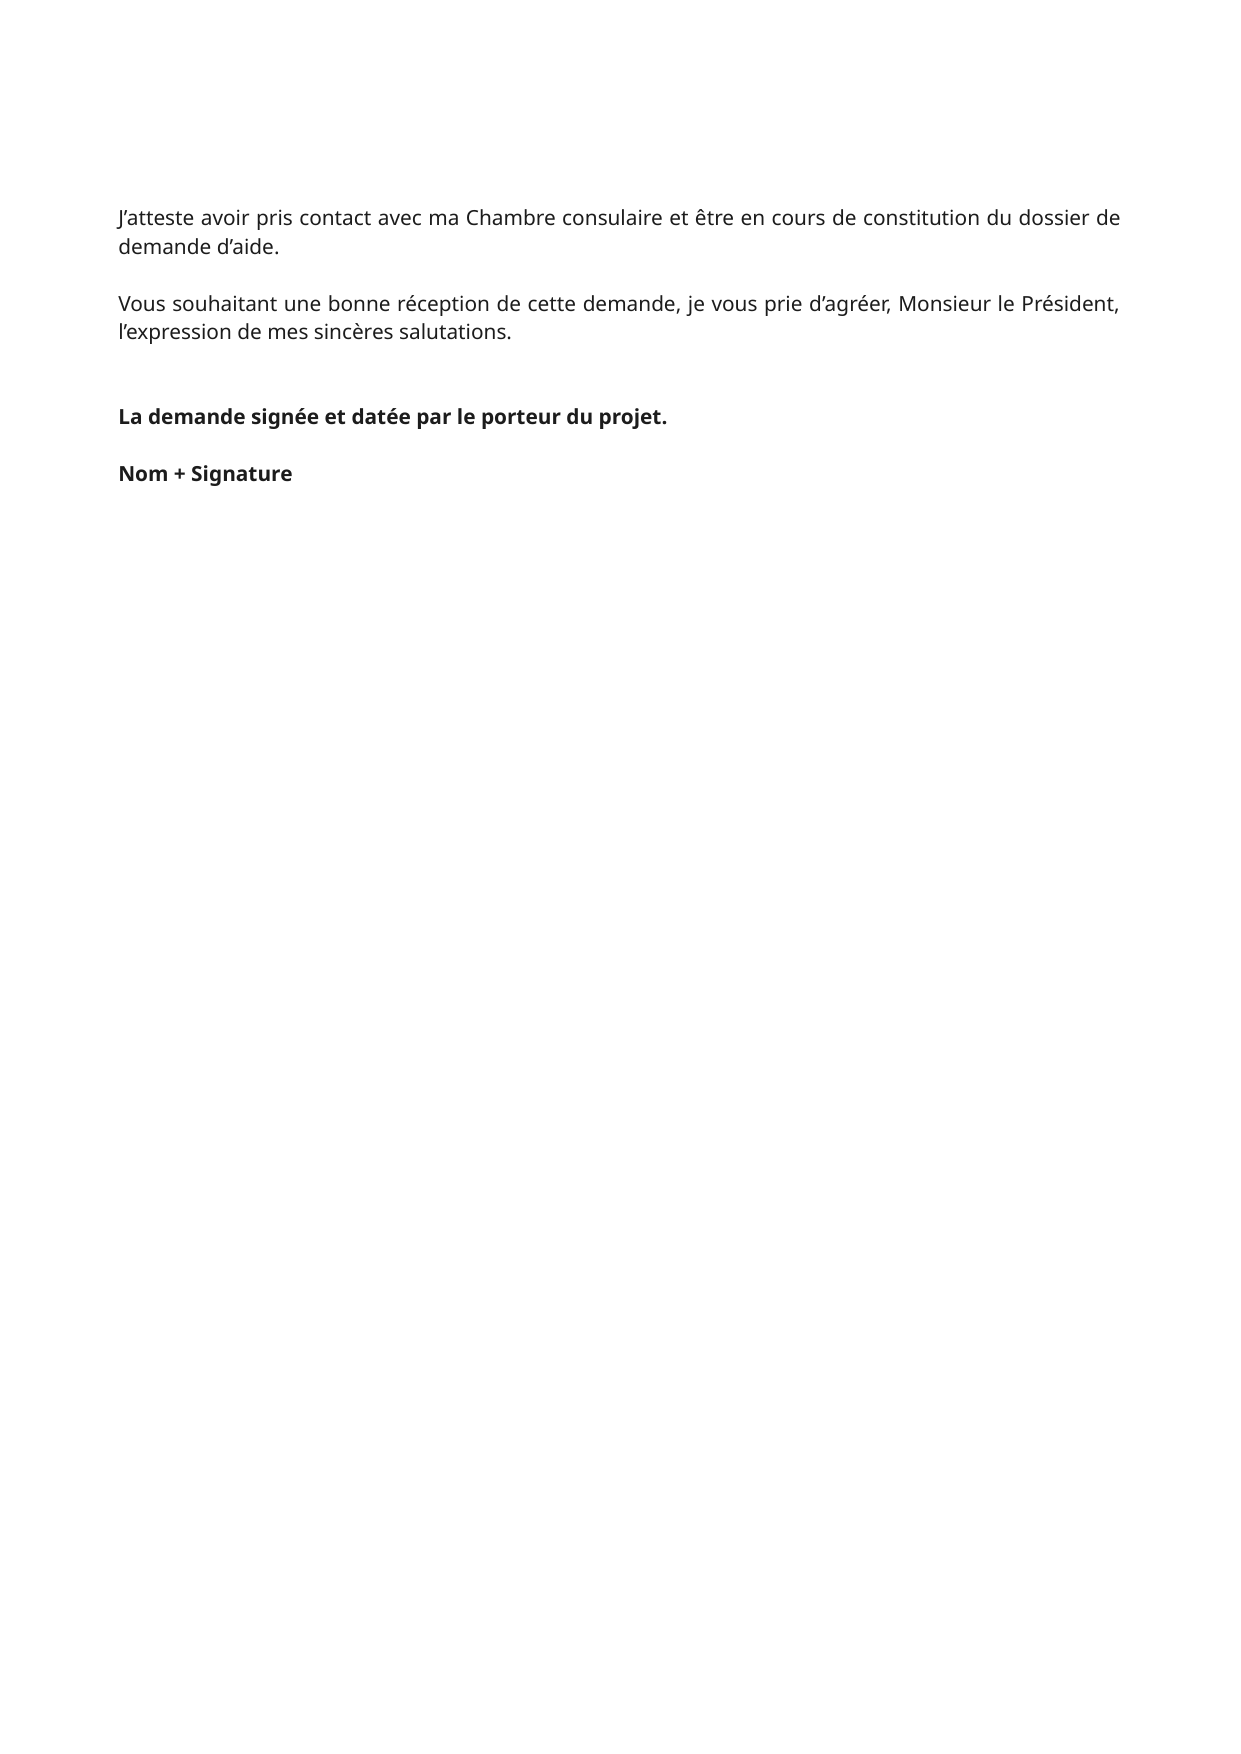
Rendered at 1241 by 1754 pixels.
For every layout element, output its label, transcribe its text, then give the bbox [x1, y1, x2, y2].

text Vous souhaitant une bonne réception de cette demande, je vous prie d’agréer, Monsieur le Président, l’expression de mes sincères salutations. [118, 289, 1122, 346]
text Nom + Signature [118, 459, 1122, 488]
text La demande signée et datée par le porteur du projet. [118, 402, 1122, 431]
text J’atteste avoir pris contact avec ma Chambre consulaire et être en cours de constitution du dossier de demande d’aide. [118, 203, 1122, 260]
